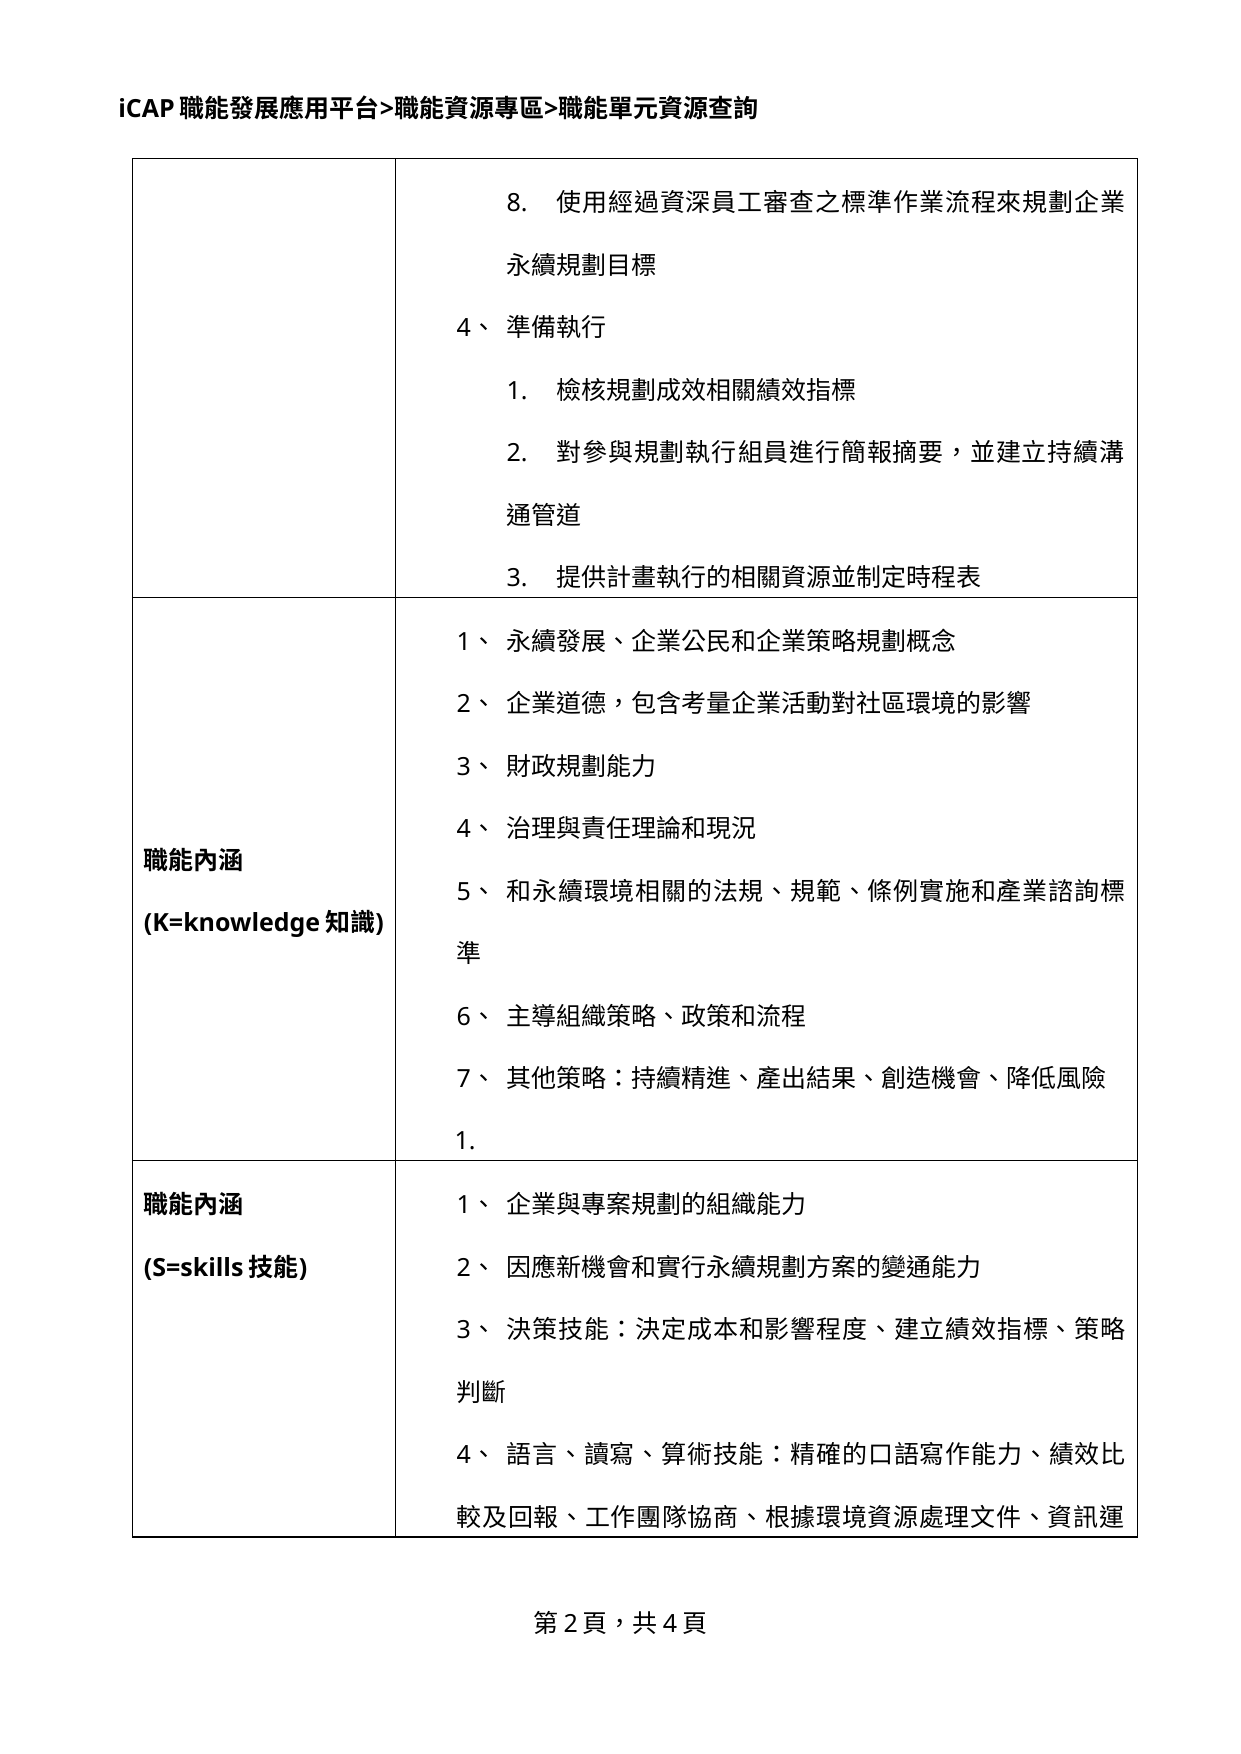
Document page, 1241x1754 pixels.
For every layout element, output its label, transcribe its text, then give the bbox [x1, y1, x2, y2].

table_cell 企業與專案規劃的組織能力 因應新機會和實行永續規劃方案的變通能力 決策技能：決定成本和影響程度、建立績效指標、策略判斷 語言、讀寫、算術技能：精確的口語寫作能力、績效比較及回報、工作團隊協商、根據環境資源處理文件、資訊運 [396, 1161, 1137, 1536]
table_cell 職能內涵 (K=knowledge知識) [133, 598, 395, 1160]
table_cell 告知企業永續規劃的發展 分析永續發展的各個面向 尋求適合企業永續經營規範 評估符合永續發展之規範流程 檢視規劃、預算和報告的流程 檢視目前企業永續規劃的實施狀況 檢查企業永續規劃實施層面 檢視永續規剑發展的實施過程及成效 評估其他可改進永續規劃發展實施方法 準備企業永續規劃內容 與組織重要幹部溝通協商，尋求企業永續規劃目標和成效 分析市場狀況及潛力，制訂永續規劃發展項目 分析市場產業情報，了解顧客和社區需求偏好 找出永續規劃發展相關商品，並檢視其市場定位 編制預算標準作業流程決定策略成本 檢視策略對社區和企業聲譽影響，並列入規劃考量 評估並確保策略對環境、企業、社區沒有負面影響 使用經過資深員工審查之標準作業流程來規劃企業永續規劃目標 準備執行 檢核規劃成效相關績效指標 對參與規劃執行組員進行簡報摘要，並建立持續溝通管道 提供計畫執行的相關資源並制定時程表 [396, 159, 1137, 597]
table_cell 永續發展、企業公民和企業策略規劃概念 企業道德，包含考量企業活動對社區環境的影響 財政規劃能力 治理與責任理論和現況 和永續環境相關的法規、規範、條例實施和產業諮詢標準 主導組織策略、政策和流程 其他策略：持續精進、產出結果、創造機會、降低風險 [396, 598, 1137, 1160]
table_cell [133, 159, 395, 597]
table_cell 職能內涵 (S=skills技能) [133, 1161, 395, 1536]
